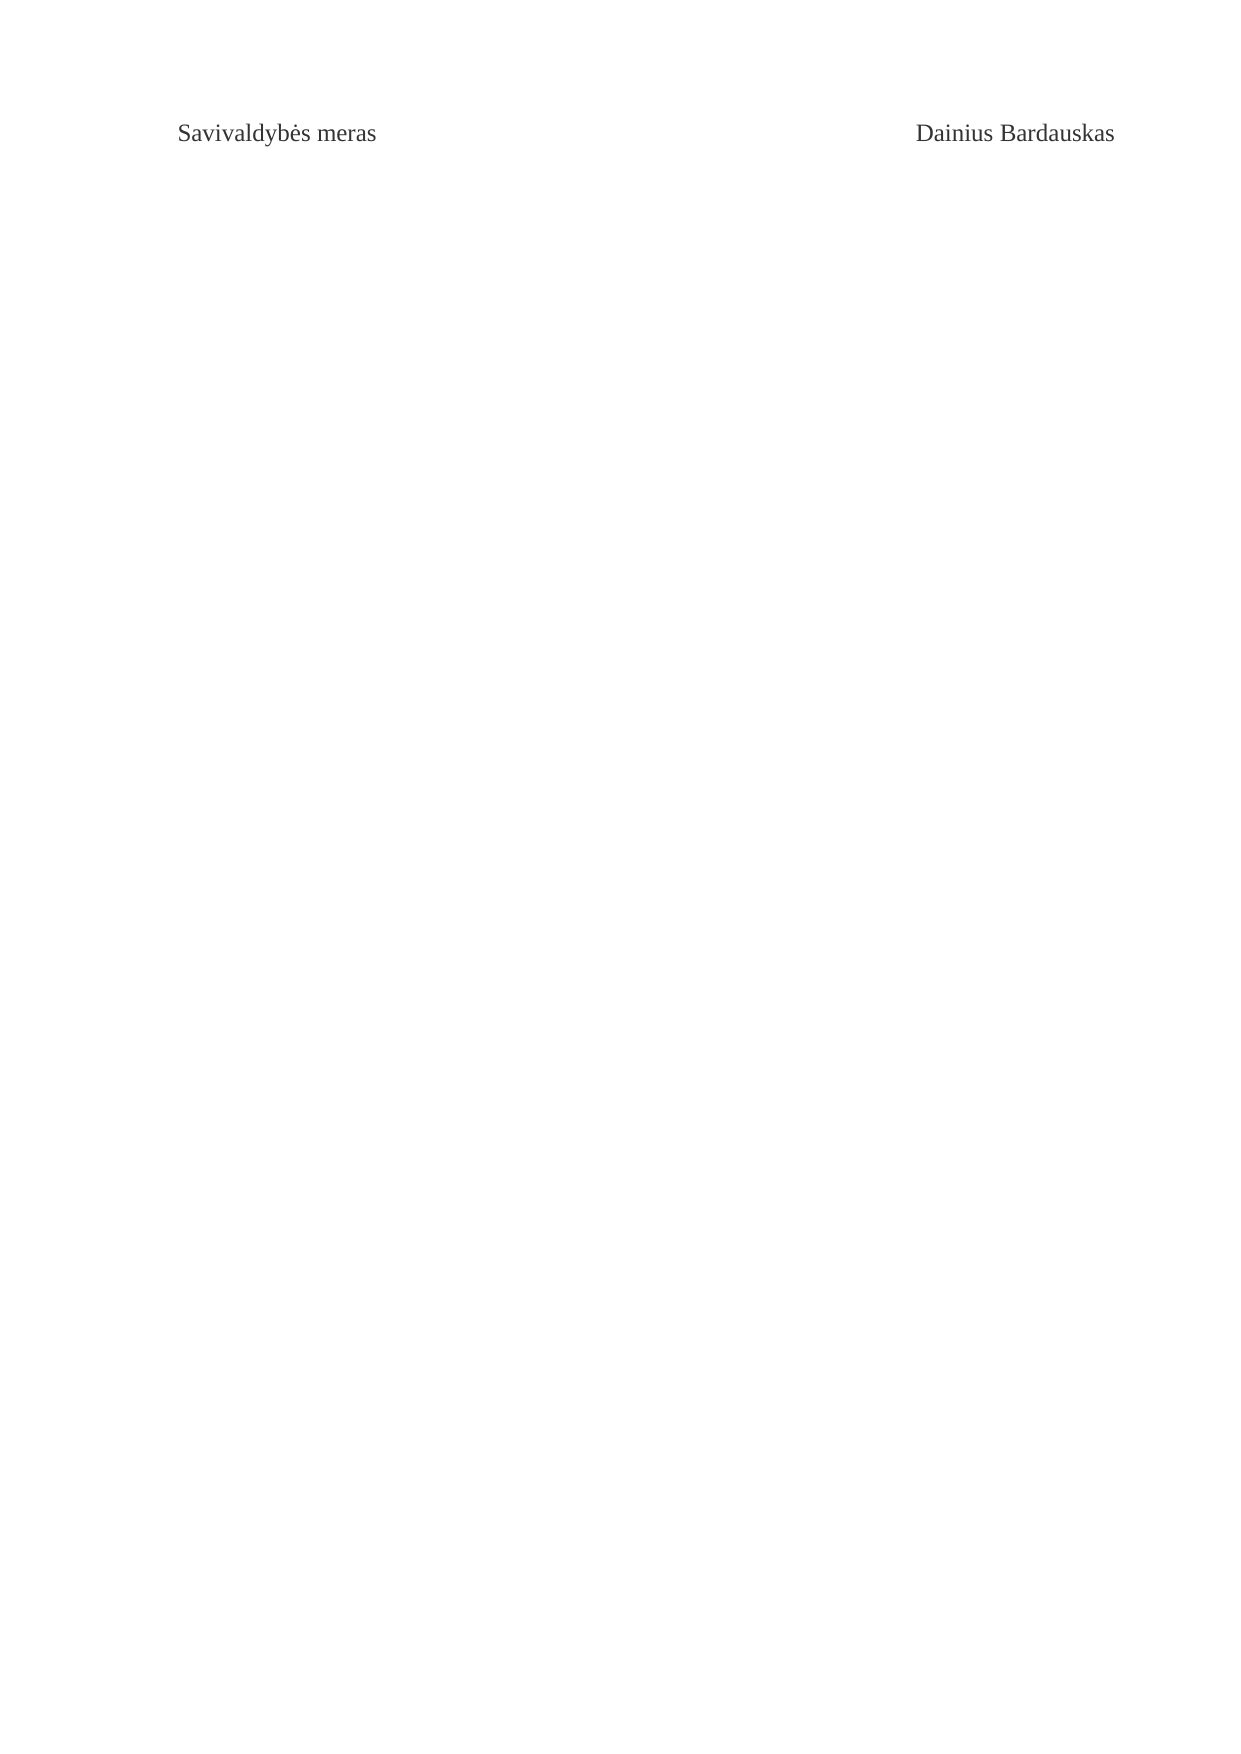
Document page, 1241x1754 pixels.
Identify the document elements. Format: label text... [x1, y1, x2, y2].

text Savivaldybės meras Dainius Bardauskas [177, 118, 1181, 147]
